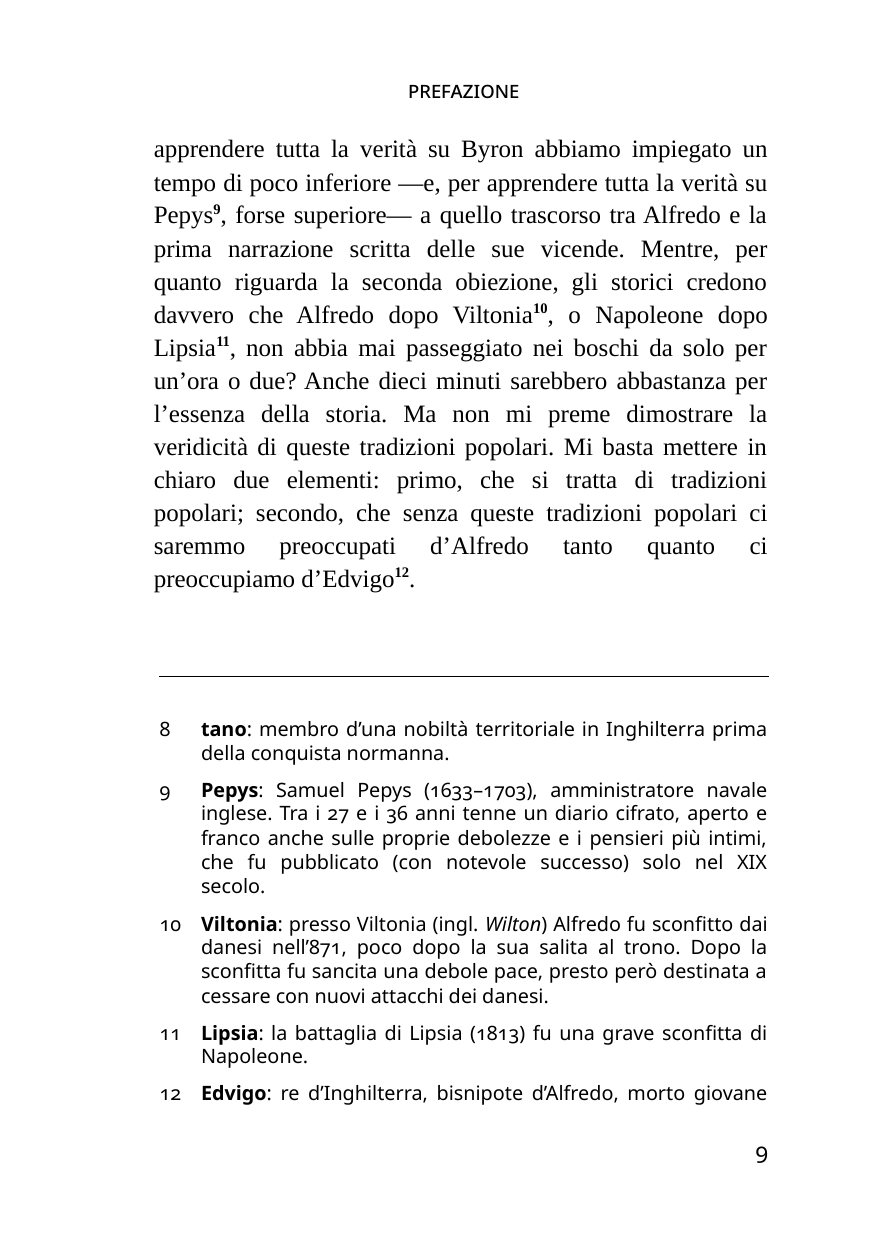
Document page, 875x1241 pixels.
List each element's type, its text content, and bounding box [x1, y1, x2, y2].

text Viltonia: presso Viltonia (ingl. Wilton) Alfredo fu sconfitto dai danesi nell’871, poco dopo la sua salita al trono. Dopo la sconfitta fu sancita una debole pace, presto però destinata a cessare con nuovi attacchi dei danesi. [159, 912, 768, 1009]
text Pepys: Samuel Pepys (1633–1703), amministratore navale inglese. Tra i 27 e i 36 anni tenne un diario cifrato, aperto e franco anche sulle proprie debolezze e i pensieri più intimi, che fu pubblicato (con notevole successo) solo nel XIX secolo. [159, 778, 768, 900]
text apprendere tutta la verità su Byron abbiamo impiegato un tempo di poco inferiore —e, per apprendere tutta la verità su Pepys, forse superiore— a quello trascorso tra Alfredo e la prima narrazione scritta delle sue vicende. Mentre, per quanto riguarda la seconda obiezione, gli storici credono davvero che Alfredo dopo Viltonia, o Napoleone dopo Lipsia, non abbia mai passeggiato nei boschi da solo per un’ora o due? Anche dieci minuti sarebbero abbastanza per l’essenza della storia. Ma non mi preme dimostrare la veridicità di queste tradizioni popolari. Mi basta mettere in chiaro due elementi: primo, che si tratta di tradizioni popolari; secondo, che senza queste tradizioni popolari ci saremmo preoccupati d’Alfredo tanto quanto ci preoccupiamo d’Edvigo. [153, 134, 768, 593]
text tano: membro d’una nobiltà territoriale in Inghilterra prima della conquista normanna. [159, 717, 768, 766]
text Lipsia: la battaglia di Lipsia (1813) fu una grave sconfitta di Napoleone. [159, 1021, 768, 1069]
text Edvigo: re d’Inghilterra, bisnipote d’Alfredo, morto giovane [159, 1081, 768, 1106]
